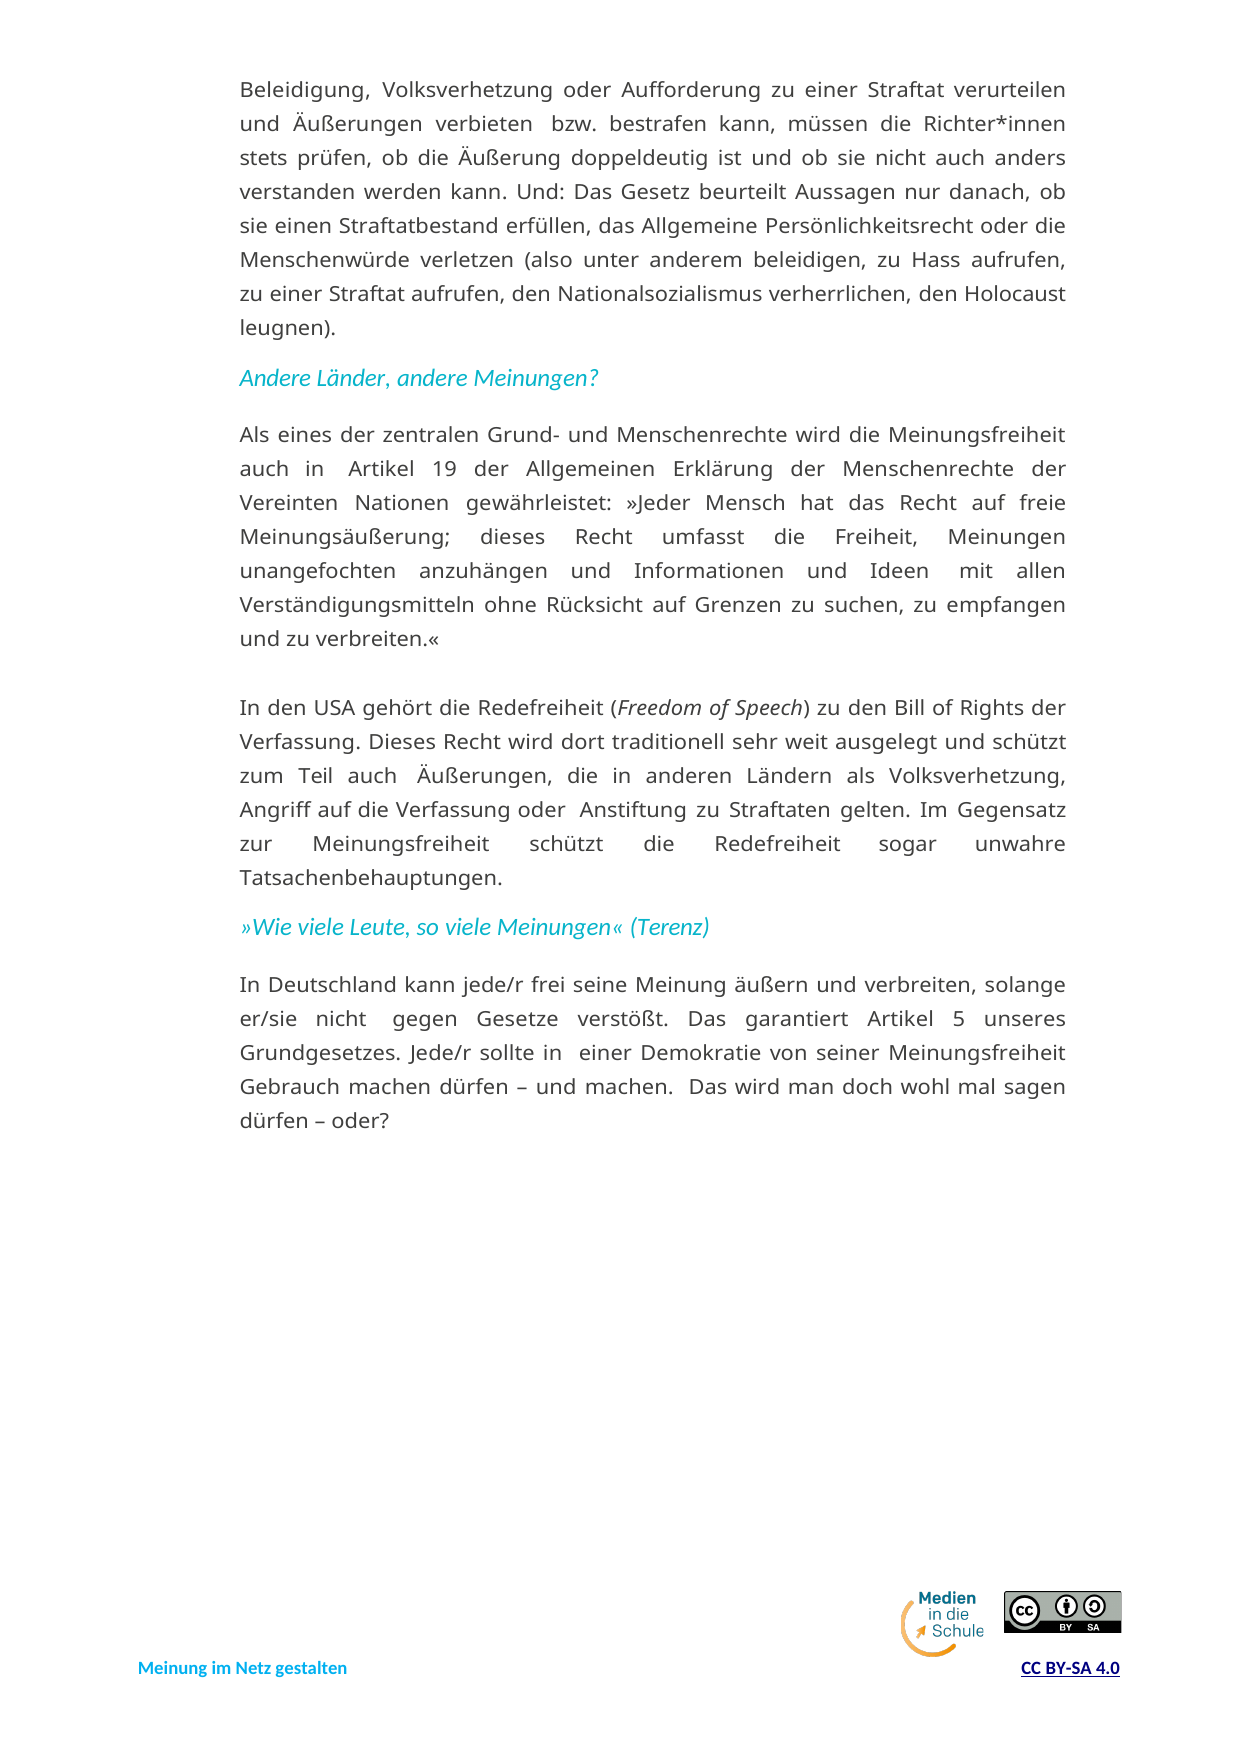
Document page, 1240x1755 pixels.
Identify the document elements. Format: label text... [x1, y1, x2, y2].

text In Deutschland kann jede/r frei seine Meinung äußern und verbreiten, solange er/sie nicht gegen Gesetze verstößt. Das garantiert Artikel 5 unseres Grundgesetzes. Jede/r sollte in einer Demokratie von seiner Meinungsfreiheit Gebrauch machen dürfen – und machen. Das wird man doch wohl mal sagen dürfen – oder? [239, 970, 1066, 1135]
text Beleidigung, Volksverhetzung oder Aufforderung zu einer Straftat verurteilen und Äußerungen verbieten bzw. bestrafen kann, müssen die Richter*innen stets prüfen, ob die Äußerung doppeldeutig ist und ob sie nicht auch anders verstanden werden kann. Und: Das Gesetz beurteilt Aussagen nur danach, ob sie einen Straftatbestand erfüllen, das Allgemeine Persönlichkeitsrecht oder die Menschenwürde verletzen (also unter anderem beleidigen, zu Hass aufrufen, zu einer Straftat aufrufen, den Nationalsozialismus verherrlichen, den Holocaust leugnen). [239, 75, 1066, 342]
subtitle Andere Länder, andere Meinungen? [239, 362, 1066, 392]
text In den USA gehört die Redefreiheit (Freedom of Speech) zu den Bill of Rights der Verfassung. Dieses Recht wird dort traditionell sehr weit ausgelegt und schützt zum Teil auch Äußerungen, die in anderen Ländern als Volksverhetzung, Angriff auf die Verfassung oder Anstiftung zu Straftaten gelten. Im Gegensatz zur Meinungsfreiheit schützt die Redefreiheit sogar unwahre Tatsachenbehauptungen. [239, 693, 1066, 892]
text Als eines der zentralen Grund- und Menschenrechte wird die Meinungsfreiheit auch in Artikel 19 der Allgemeinen Erklärung der Menschenrechte der Vereinten Nationen gewährleistet: »Jeder Mensch hat das Recht auf freie Meinungsäußerung; dieses Recht umfasst die Freiheit, Meinungen unangefochten anzuhängen und Informationen und Ideen mit allen Verständigungsmitteln ohne Rücksicht auf Grenzen zu suchen, zu empfangen und zu verbreiten.« [239, 420, 1066, 653]
subtitle »Wie viele Leute, so viele Meinungen« (Terenz) [239, 911, 1066, 942]
